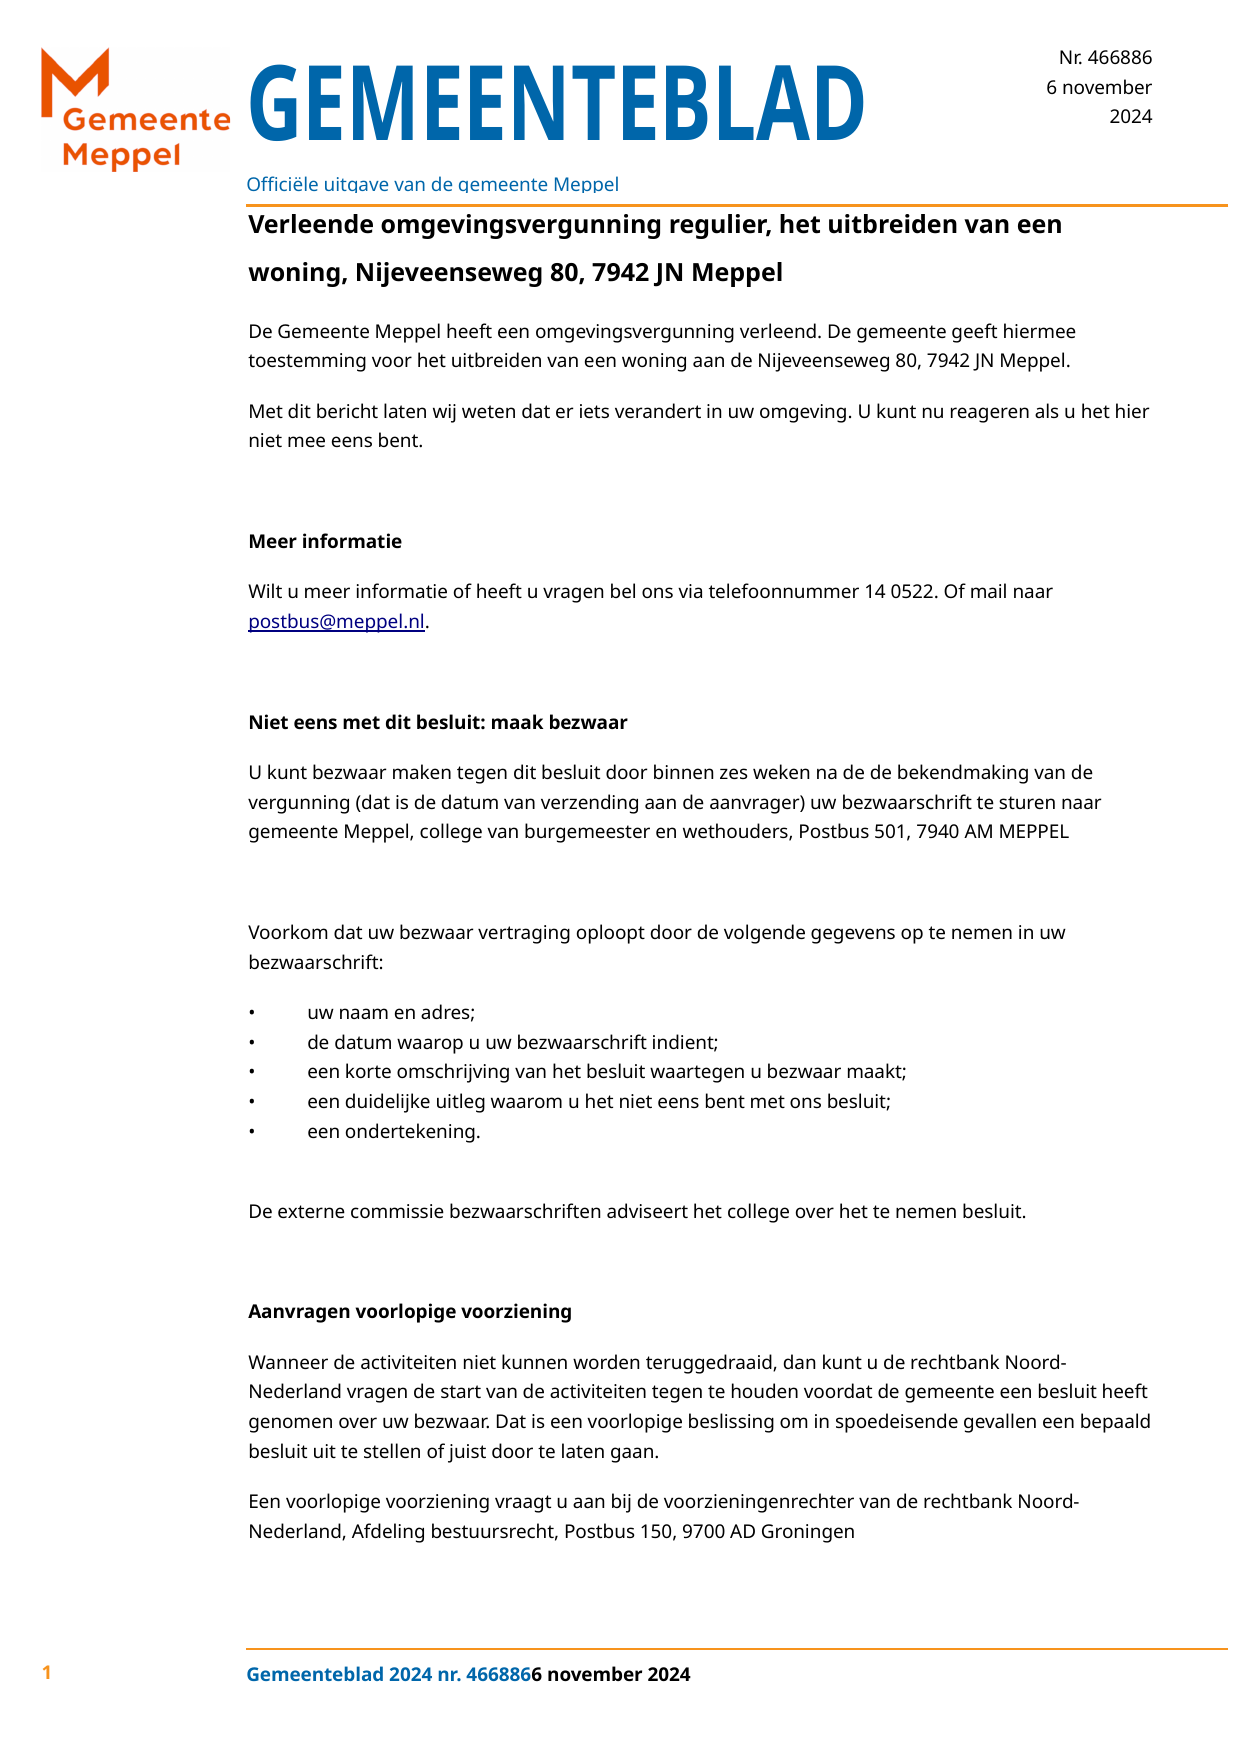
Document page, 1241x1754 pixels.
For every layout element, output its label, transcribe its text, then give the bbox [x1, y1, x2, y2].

text Niet eens met dit besluit: maak bezwaar [248, 709, 1152, 735]
list uw naam en adres; [248, 999, 1152, 1025]
text Wilt u meer informatie of heeft u vragen bel ons via telefoonnummer 14 0522. Of mail naar postbus@meppel.nl. [248, 579, 1152, 634]
text U kunt bezwaar maken tegen dit besluit door binnen zes weken na de de bekendmaking van de vergunning (dat is de datum van verzending aan de aanvrager) uw bezwaarschrift te sturen naar gemeente Meppel, college van burgemeester en wethouders, Postbus 501, 7940 AM MEPPEL [248, 759, 1152, 844]
text Wanneer de activiteiten niet kunnen worden teruggedraaid, dan kunt u de rechtbank Noord-Nederland vragen de start van de activiteiten tegen te houden voordat de gemeente een besluit heeft genomen over uw bezwaar. Dat is een voorlopige beslissing om in spoedeisende gevallen een bepaald besluit uit te stellen of juist door te laten gaan. [248, 1349, 1152, 1464]
text De Gemeente Meppel heeft een omgevingsvergunning verleend. De gemeente geeft hiermee toestemming voor het uitbreiden van een woning aan de Nijeveenseweg 80, 7942 JN Meppel. [248, 318, 1152, 373]
list een duidelijke uitleg waarom u het niet eens bent met ons besluit; [248, 1088, 1152, 1114]
list een korte omschrijving van het besluit waartegen u bezwaar maakt; [248, 1059, 1152, 1084]
text Voorkom dat uw bezwaar vertraging oploopt door de volgende gegevens op te nemen in uw bezwaarschrift: [248, 919, 1152, 975]
text Met dit bericht laten wij weten dat er iets verandert in uw omgeving. U kunt nu reageren als u het hier niet mee eens bent. [248, 398, 1152, 453]
list de datum waarop u uw bezwaarschrift indient; [248, 1029, 1152, 1055]
list een ondertekening. [248, 1118, 1152, 1144]
text Meer informatie [248, 528, 1152, 554]
text Verleende omgevingsvergunning regulier, het uitbreiden van een woning, Nijeveenseweg 80, 7942 JN Meppel [248, 207, 1152, 288]
text De externe commissie bezwaarschriften adviseert het college over het te nemen besluit. [248, 1198, 1152, 1224]
text Aanvragen voorlopige voorziening [248, 1299, 1152, 1324]
text Een voorlopige voorziening vraagt u aan bij de voorzieningenrechter van de rechtbank Noord-Nederland, Afdeling bestuursrecht, Postbus 150, 9700 AD Groningen [248, 1488, 1152, 1544]
picture [41, 47, 231, 172]
